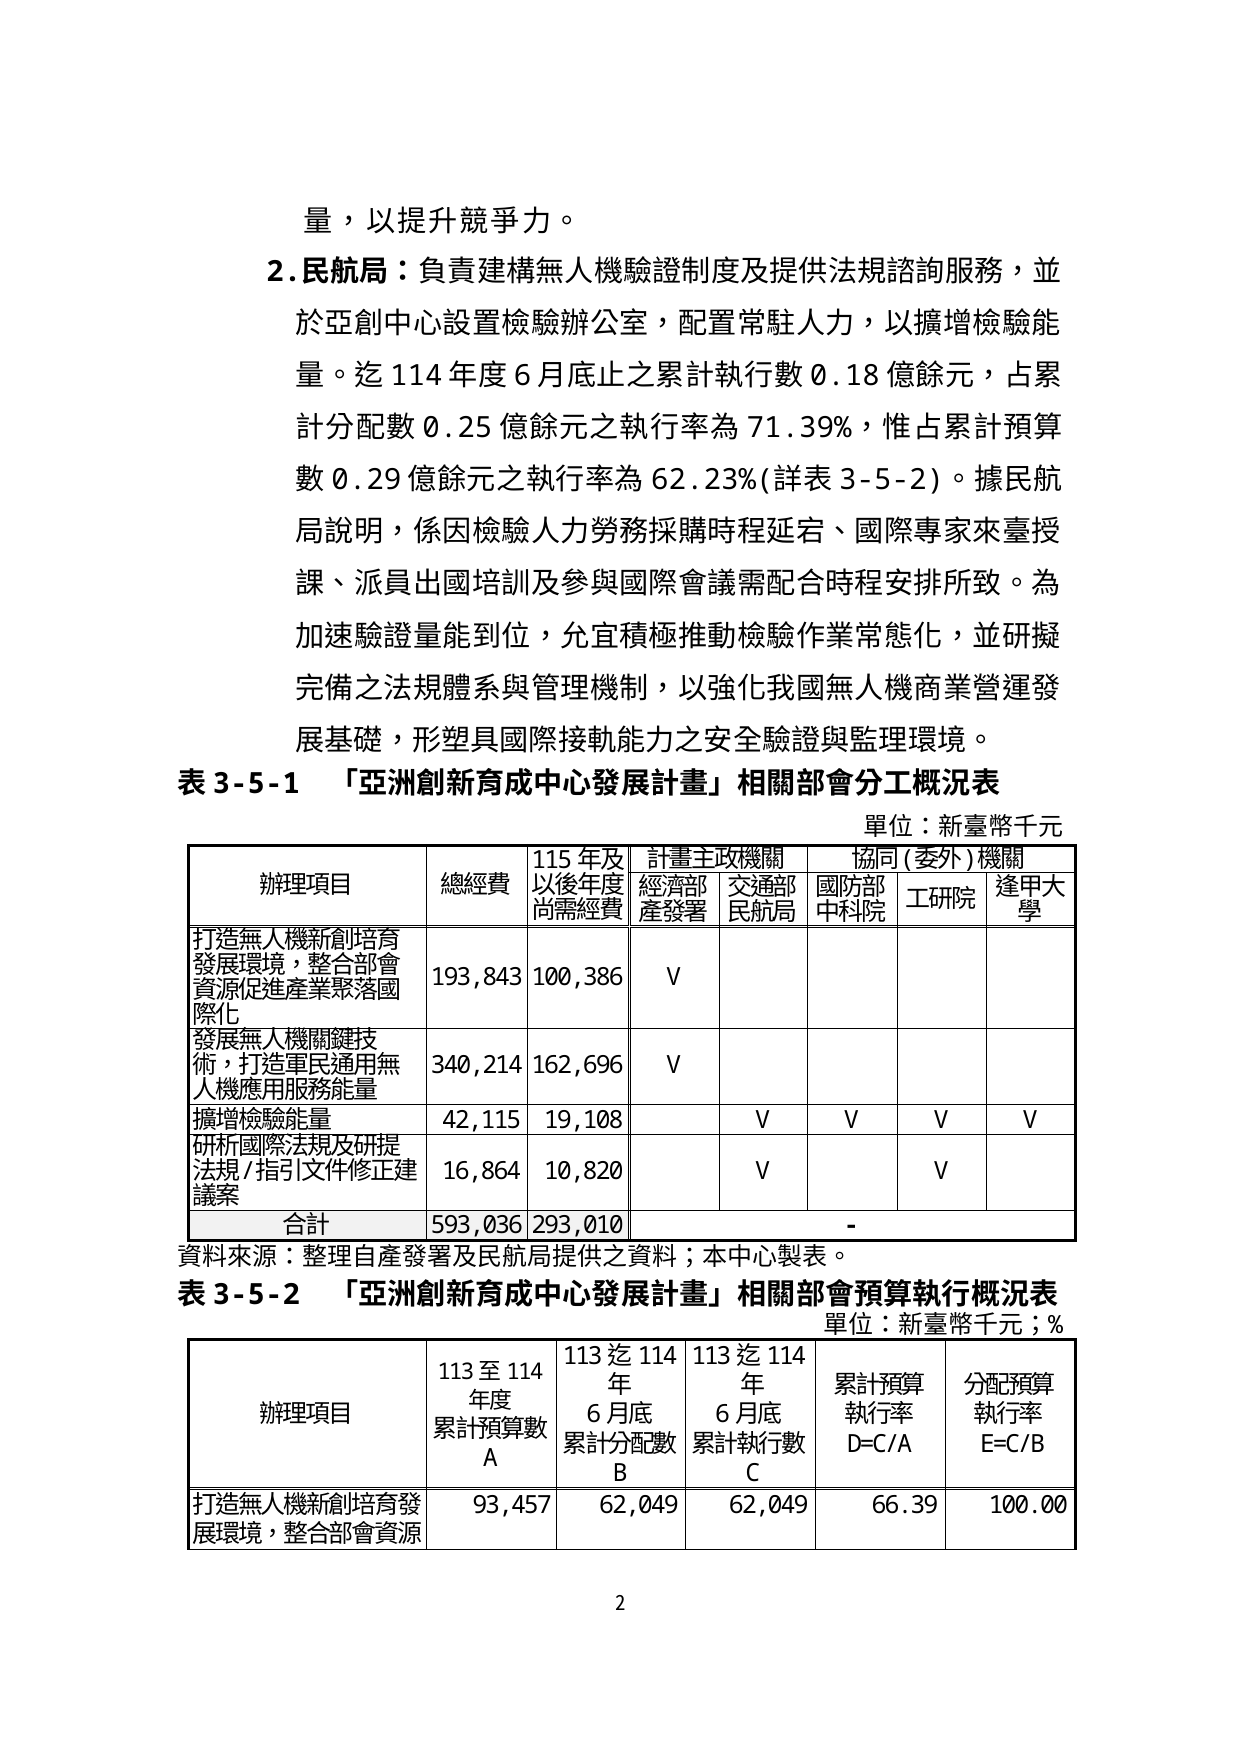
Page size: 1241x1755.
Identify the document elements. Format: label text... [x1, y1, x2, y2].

table_header 計畫主政機關 [631, 847, 807, 872]
table_cell [808, 1135, 897, 1209]
table_header 113至114年度 累計預算數A [427, 1341, 556, 1487]
table_cell 66.39 [816, 1490, 945, 1548]
table_cell [987, 1135, 1074, 1209]
table_cell 擴增檢驗能量 [190, 1105, 426, 1134]
table_cell 340,214 [427, 1029, 527, 1104]
text 單位：新臺幣千元 [177, 802, 1063, 844]
table_cell - [631, 1211, 1074, 1239]
table_cell V [808, 1105, 897, 1134]
table_cell 國防部 中科院 [808, 873, 897, 925]
table_cell [987, 928, 1074, 1028]
table_cell 打造無人機新創培育發展環境，整合部會資源促進產業聚落國際化 [190, 928, 426, 1028]
table_cell V [898, 1105, 986, 1134]
table_cell 93,457 [427, 1490, 556, 1548]
table_cell 100,386 [528, 928, 628, 1028]
table_cell [631, 1105, 719, 1134]
table_header 累計預算 執行率D=C/A [816, 1341, 945, 1487]
table_cell V [631, 1029, 719, 1104]
table_cell 593,036 [427, 1211, 527, 1239]
table_header 113迄114年 6月底 累計執行數C [686, 1341, 815, 1487]
table_cell V [720, 1105, 807, 1134]
table_cell 62,049 [557, 1490, 685, 1548]
table_header 總經費 [427, 847, 527, 925]
table_cell 發展無人機關鍵技術，打造軍民通用無人機應用服務能量 [190, 1029, 426, 1104]
text 表3-5-1 「亞洲創新育成中心發展計畫」相關部會分工概況表 [177, 761, 1063, 802]
table_cell [898, 928, 986, 1028]
table_cell 100.00 [946, 1490, 1074, 1548]
table_cell [987, 1029, 1074, 1104]
table_cell 工研院 [898, 873, 986, 925]
table_cell [720, 928, 807, 1028]
text 單位：新臺幣千元；% [177, 1313, 1063, 1338]
table_cell V [987, 1105, 1074, 1134]
table_header 辦理項目 [190, 847, 426, 925]
table_cell [898, 1029, 986, 1104]
table_cell V [898, 1135, 986, 1209]
text 2.民航局：負責建構無人機驗證制度及提供法規諮詢服務，並於亞創中心設置檢驗辦公室，配置常駐人力，以擴增檢驗能量。迄114年度6月底止之累計執行數0.18億餘元，占累計分配數0.25億餘元之執行率為71.39%，惟占累計預算數0.29億餘元之執行率為62.23%(詳表3-5-2)。據民航局說明，係因檢驗人力勞務採購時程延宕、國際專家來臺授課、派員出國培訓及參與國際會議需配合時程安排所致。為加速驗證量能到位，允宜積極推動檢驗作業常態化，並研擬完備之法規體系與管理機制，以強化我國無人機商業營運發展基礎，形塑具國際接軌能力之安全驗證與監理環境。 [266, 240, 1063, 761]
table_cell 10,820 [528, 1135, 628, 1209]
table_cell 193,843 [427, 928, 527, 1028]
table_header 分配預算 執行率E=C/B [946, 1341, 1074, 1487]
table_cell 研析國際法規及研提法規/指引文件修正建議案 [190, 1135, 426, 1209]
table_cell V [631, 928, 719, 1028]
table_cell 合計 [190, 1211, 426, 1239]
table_cell [808, 1029, 897, 1104]
table_cell 293,010 [528, 1211, 628, 1239]
table_header 113迄114年 6月底 累計分配數B [557, 1341, 685, 1487]
table_cell 42,115 [427, 1105, 527, 1134]
table_header 協同(委外)機關 [808, 847, 1074, 872]
table_cell 19,108 [528, 1105, 628, 1134]
table_cell V [720, 1135, 807, 1209]
table_cell 交通部 民航局 [720, 873, 807, 925]
table_cell 打造無人機新創培育發展環境，整合部會資源 [190, 1490, 426, 1548]
table_cell [631, 1135, 719, 1209]
table_cell 62,049 [686, 1490, 815, 1548]
table_header 115年及以後年度尚需經費 [528, 847, 628, 925]
table_cell 經濟部 產發署 [631, 873, 719, 925]
text 資料來源：整理自產發署及民航局提供之資料；本中心製表。 [177, 1242, 1063, 1271]
table_cell 逢甲大學 [987, 873, 1074, 925]
table_header 辦理項目 [190, 1341, 426, 1487]
text 量，以提升競爭力。 [266, 177, 1063, 240]
text 表3-5-2 「亞洲創新育成中心發展計畫」相關部會預算執行概況表 [177, 1271, 1063, 1313]
table_cell 162,696 [528, 1029, 628, 1104]
table_cell [808, 928, 897, 1028]
table_cell 16,864 [427, 1135, 527, 1209]
table_cell [720, 1029, 807, 1104]
